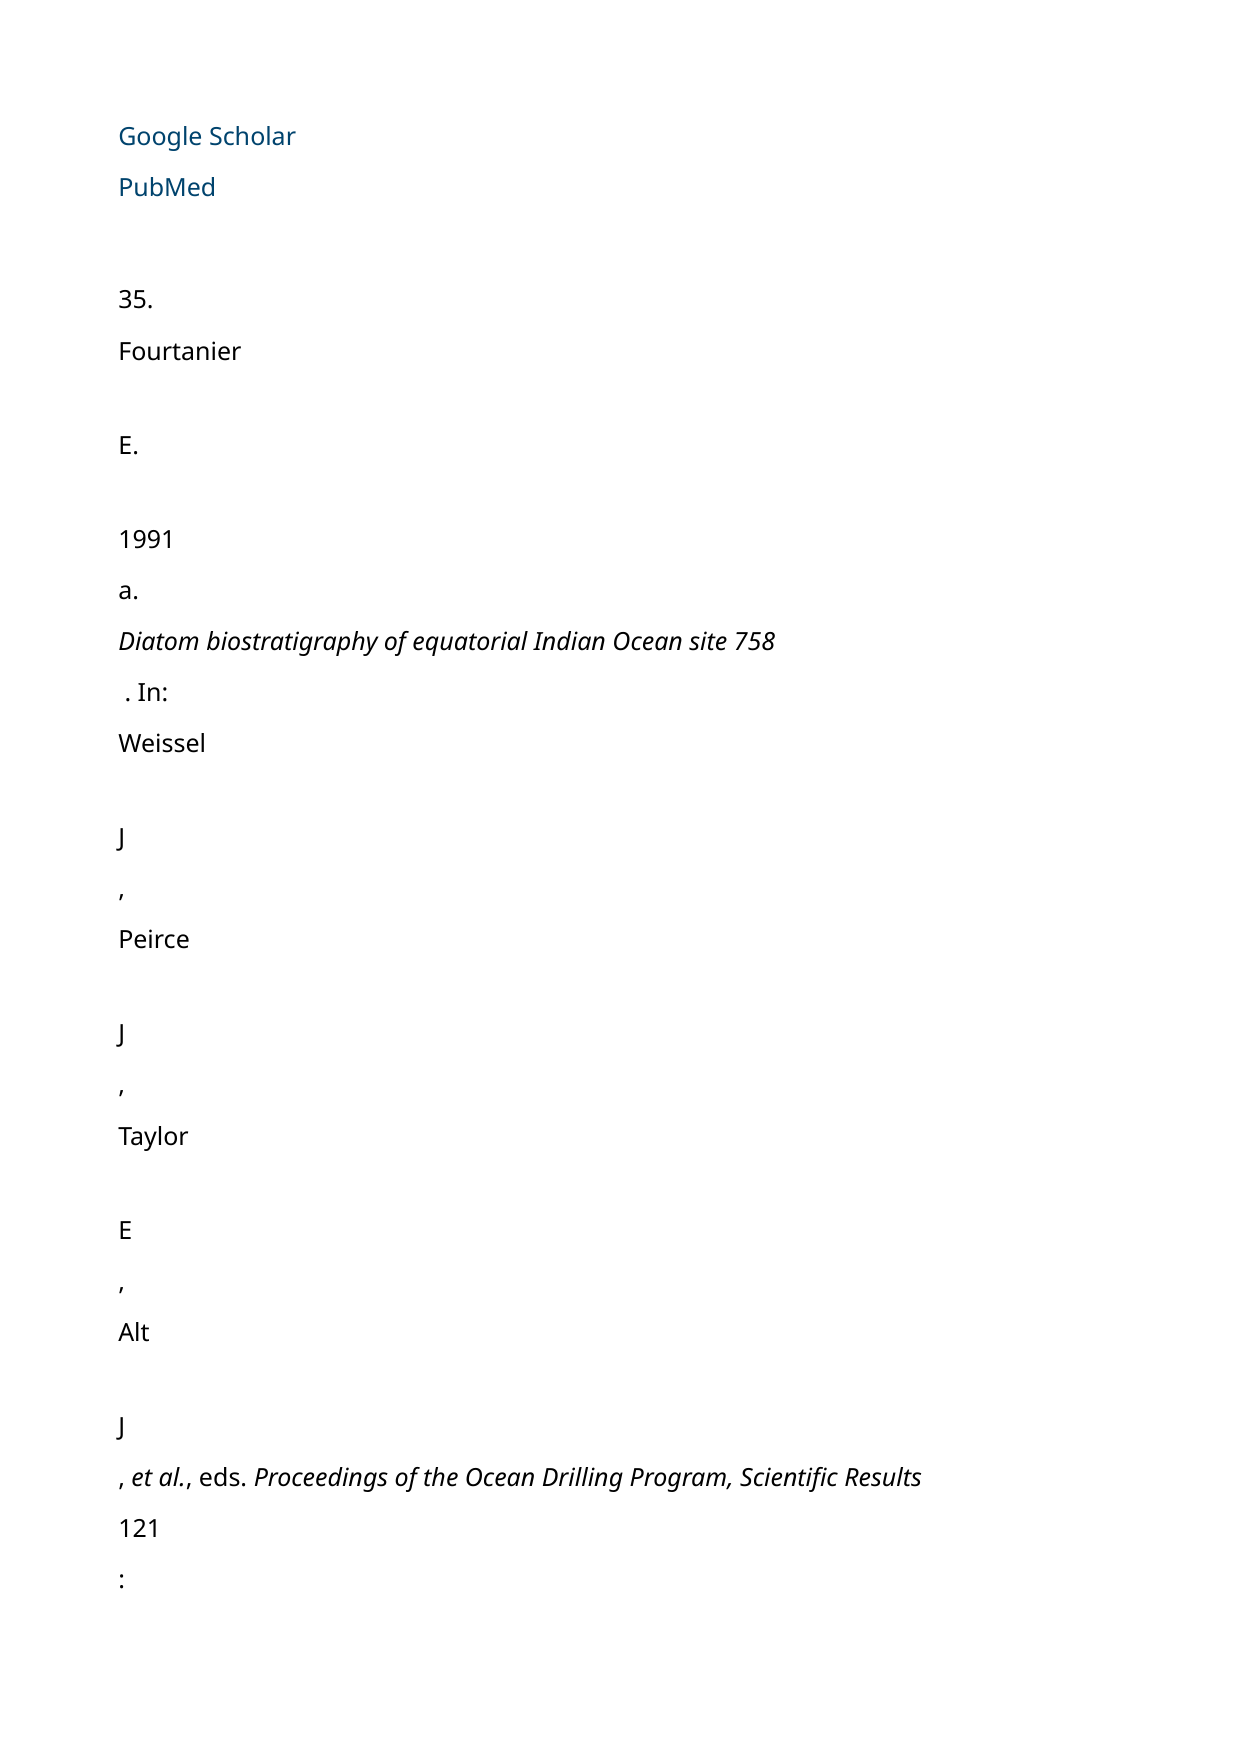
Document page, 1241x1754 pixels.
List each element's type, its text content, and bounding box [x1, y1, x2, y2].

text J [118, 1016, 1122, 1050]
text , et al., eds. Proceedings of the Ocean Drilling Program, Scientific Results [118, 1459, 1122, 1494]
text 35. [118, 282, 1122, 316]
text J [118, 820, 1122, 854]
text , [118, 871, 1122, 905]
text , [118, 1263, 1122, 1297]
text Weissel [118, 726, 1122, 760]
text a. [118, 572, 1122, 607]
text . In: [118, 674, 1122, 709]
text J [118, 1408, 1122, 1443]
text Taylor [118, 1118, 1122, 1152]
text Fourtanier [118, 333, 1122, 367]
text : [118, 1562, 1122, 1596]
text PubMed [118, 169, 1084, 203]
text E. [118, 427, 1122, 461]
text Peirce [118, 922, 1122, 956]
text , [118, 1067, 1122, 1101]
text E [118, 1212, 1122, 1246]
text Diatom biostratigraphy of equatorial Indian Ocean site 758 [118, 623, 1122, 658]
text Google Scholar [118, 118, 1084, 152]
text 1991 [118, 521, 1122, 556]
text Alt [118, 1314, 1122, 1348]
text 121 [118, 1511, 1122, 1545]
